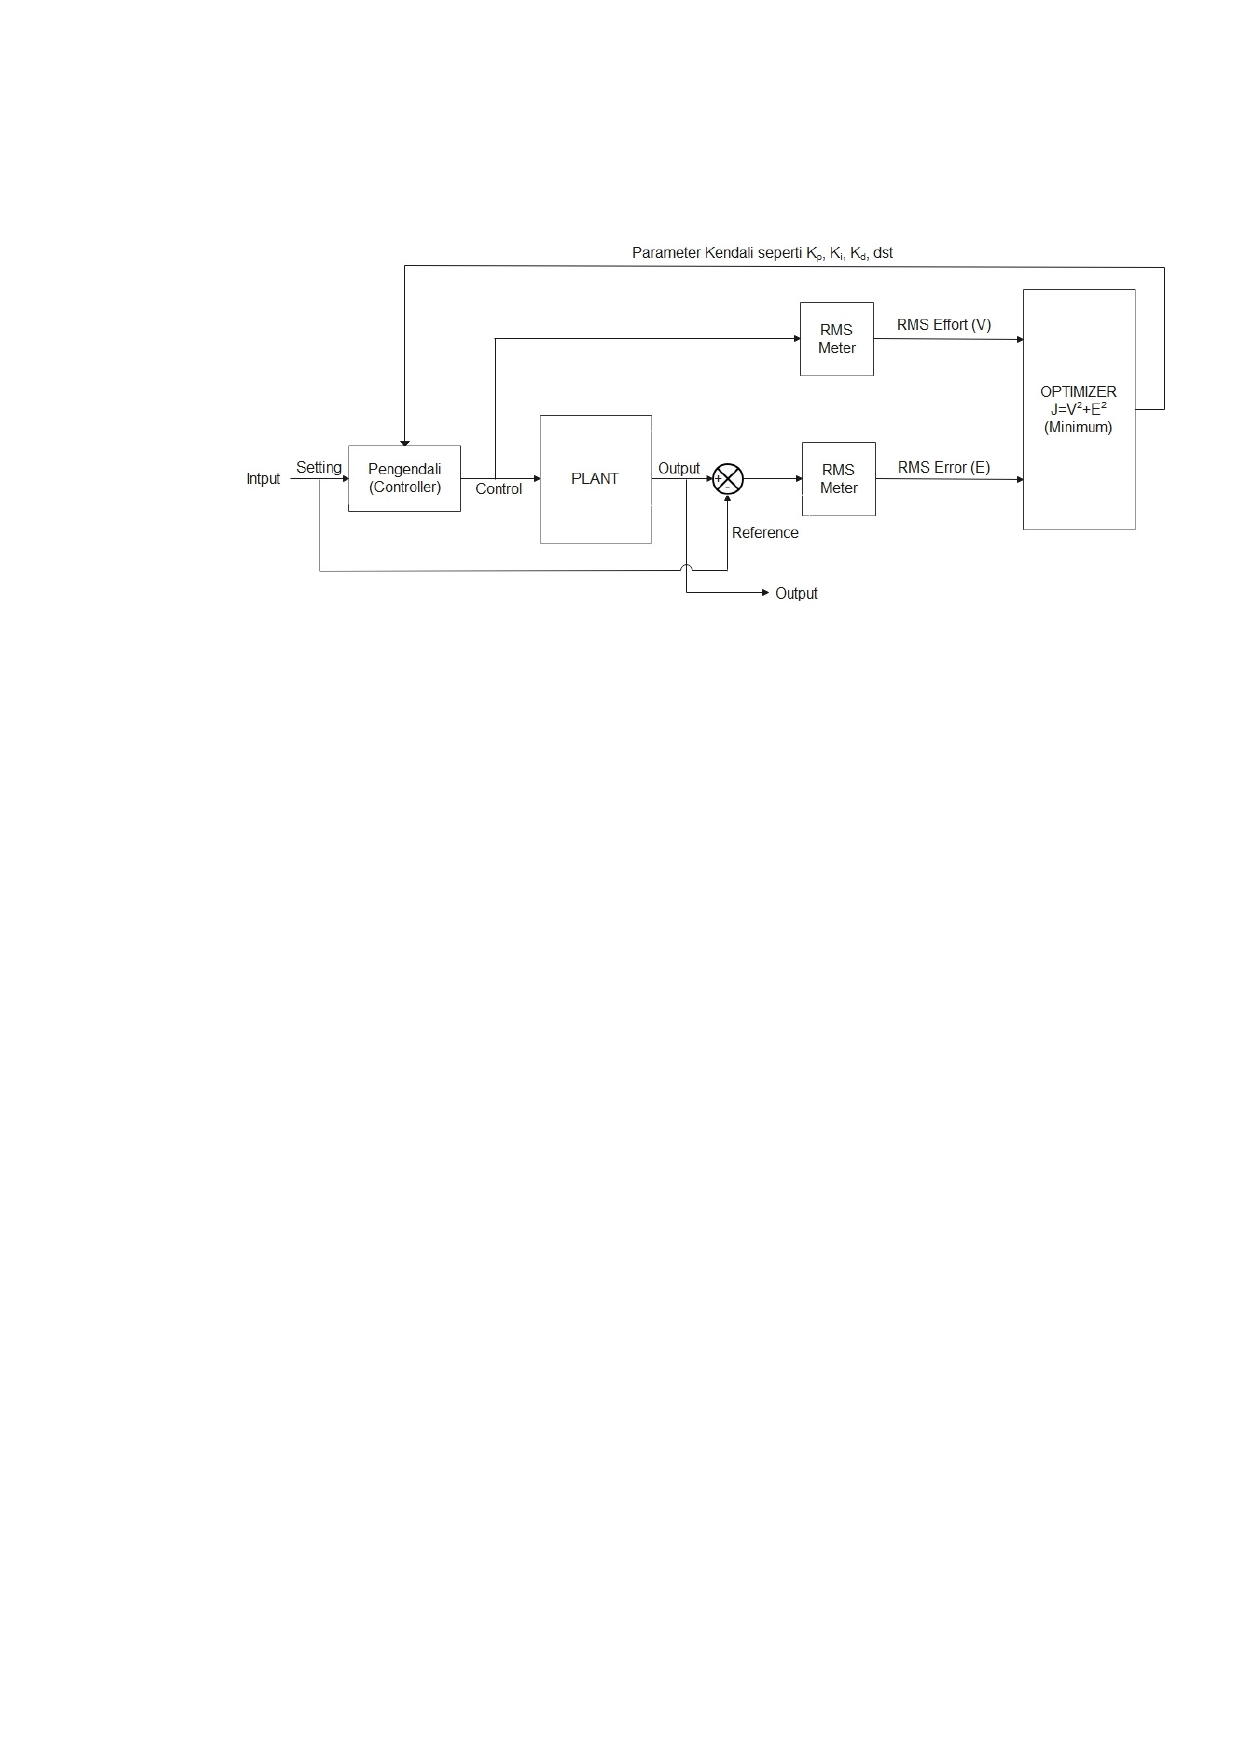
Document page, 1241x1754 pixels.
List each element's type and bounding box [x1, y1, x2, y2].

picture [236, 236, 1177, 614]
